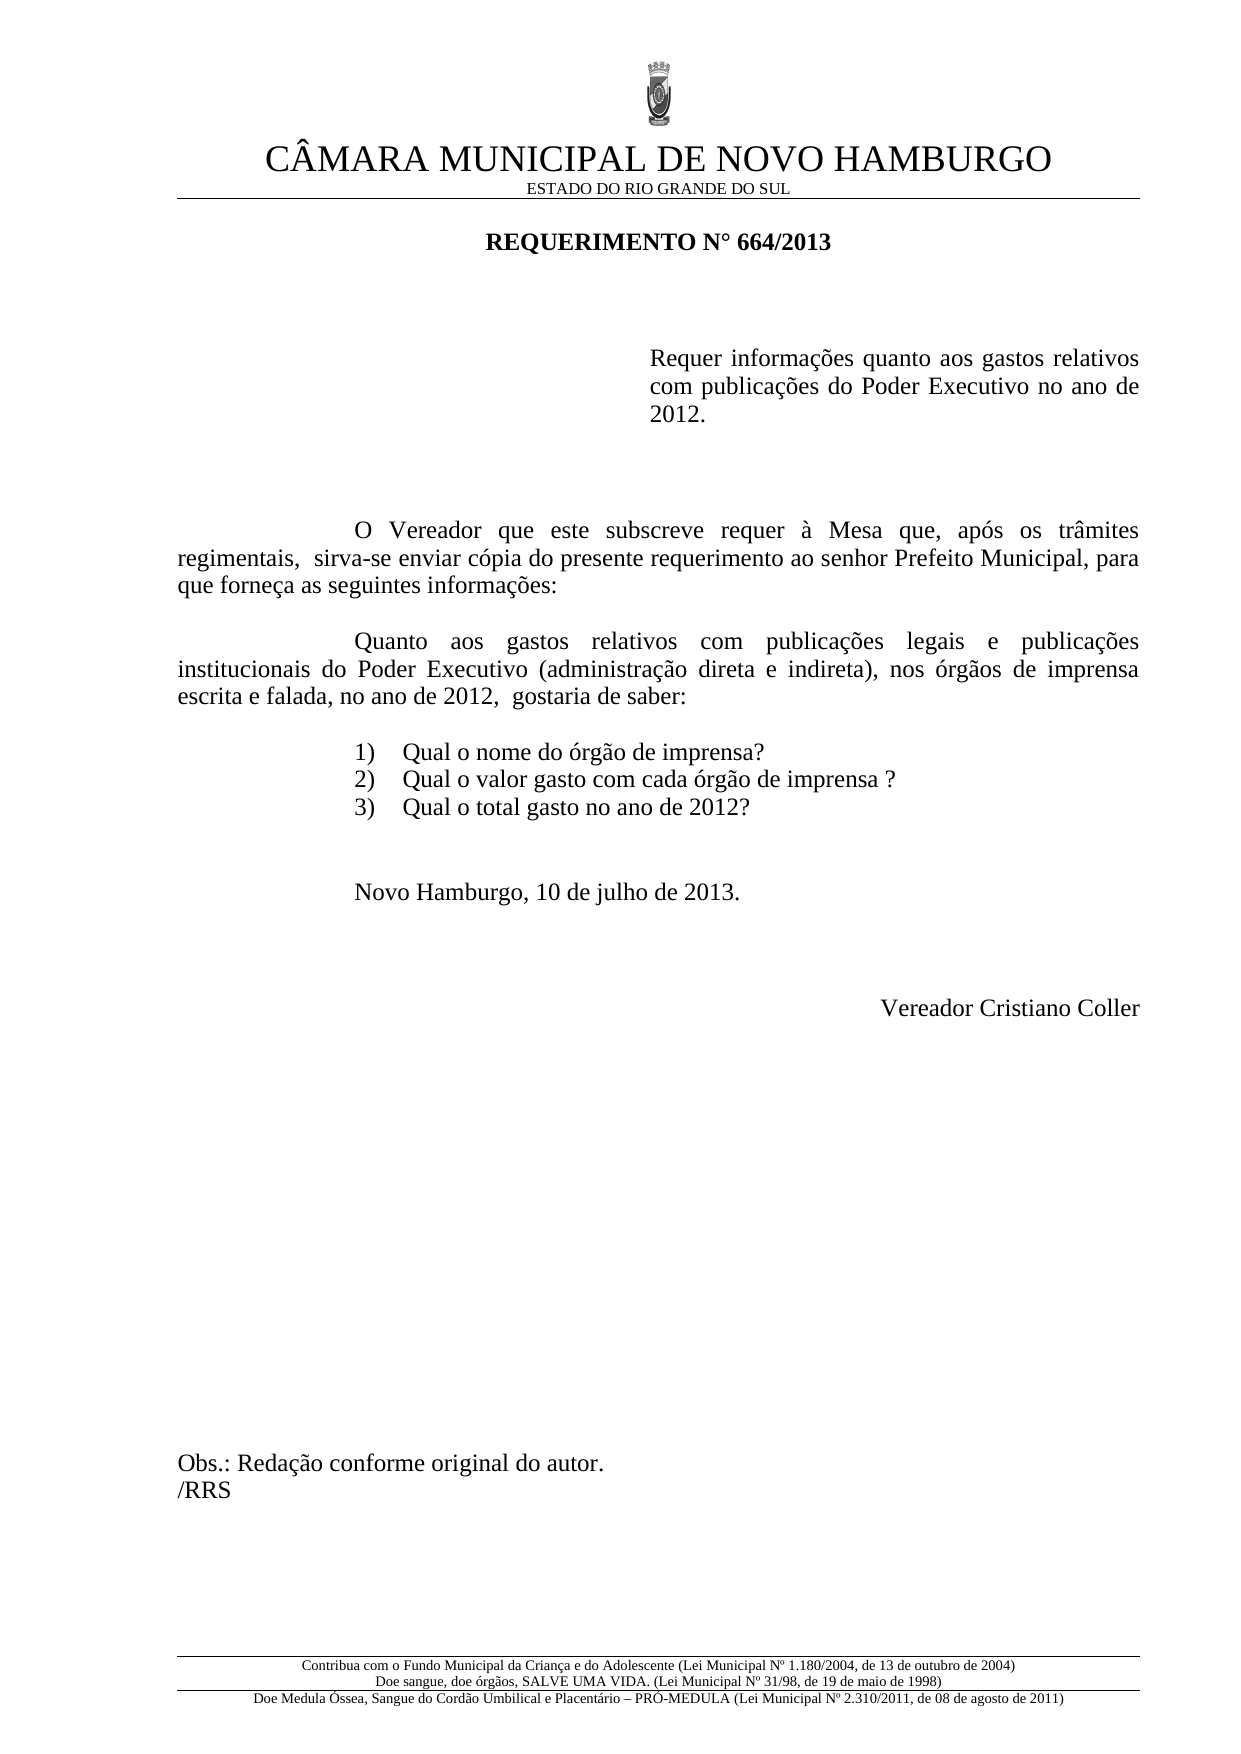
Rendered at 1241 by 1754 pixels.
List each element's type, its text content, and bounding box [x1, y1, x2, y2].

text /RRS [177, 1476, 1140, 1504]
text O Vereador que este subscreve requer à Mesa que, após os trâmites regimentais, sirva-se enviar cópia do presente requerimento ao senhor Prefeito Municipal, para que forneça as seguintes informações: [177, 516, 1140, 599]
text Obs.: Redação conforme original do autor. [177, 1449, 1140, 1476]
title REQUERIMENTO N° 664/2013 [177, 228, 1140, 256]
text Requer informações quanto aos gastos relativos com publicações do Poder Executivo no ano de 2012. [649, 344, 1140, 428]
text Quanto aos gastos relativos com publicações legais e publicações institucionais do Poder Executivo (administração direta e indireta), nos órgãos de imprensa escrita e falada, no ano de 2012, gostaria de saber: [177, 627, 1140, 710]
list Qual o total gasto no ano de 2012? [177, 793, 1140, 821]
text Novo Hamburgo, 10 de julho de 2013. [177, 878, 1140, 906]
text Vereador Cristiano Coller [177, 994, 1140, 1022]
list Qual o nome do órgão de imprensa? [177, 738, 1140, 766]
list Qual o valor gasto com cada órgão de imprensa ? [177, 766, 1140, 793]
